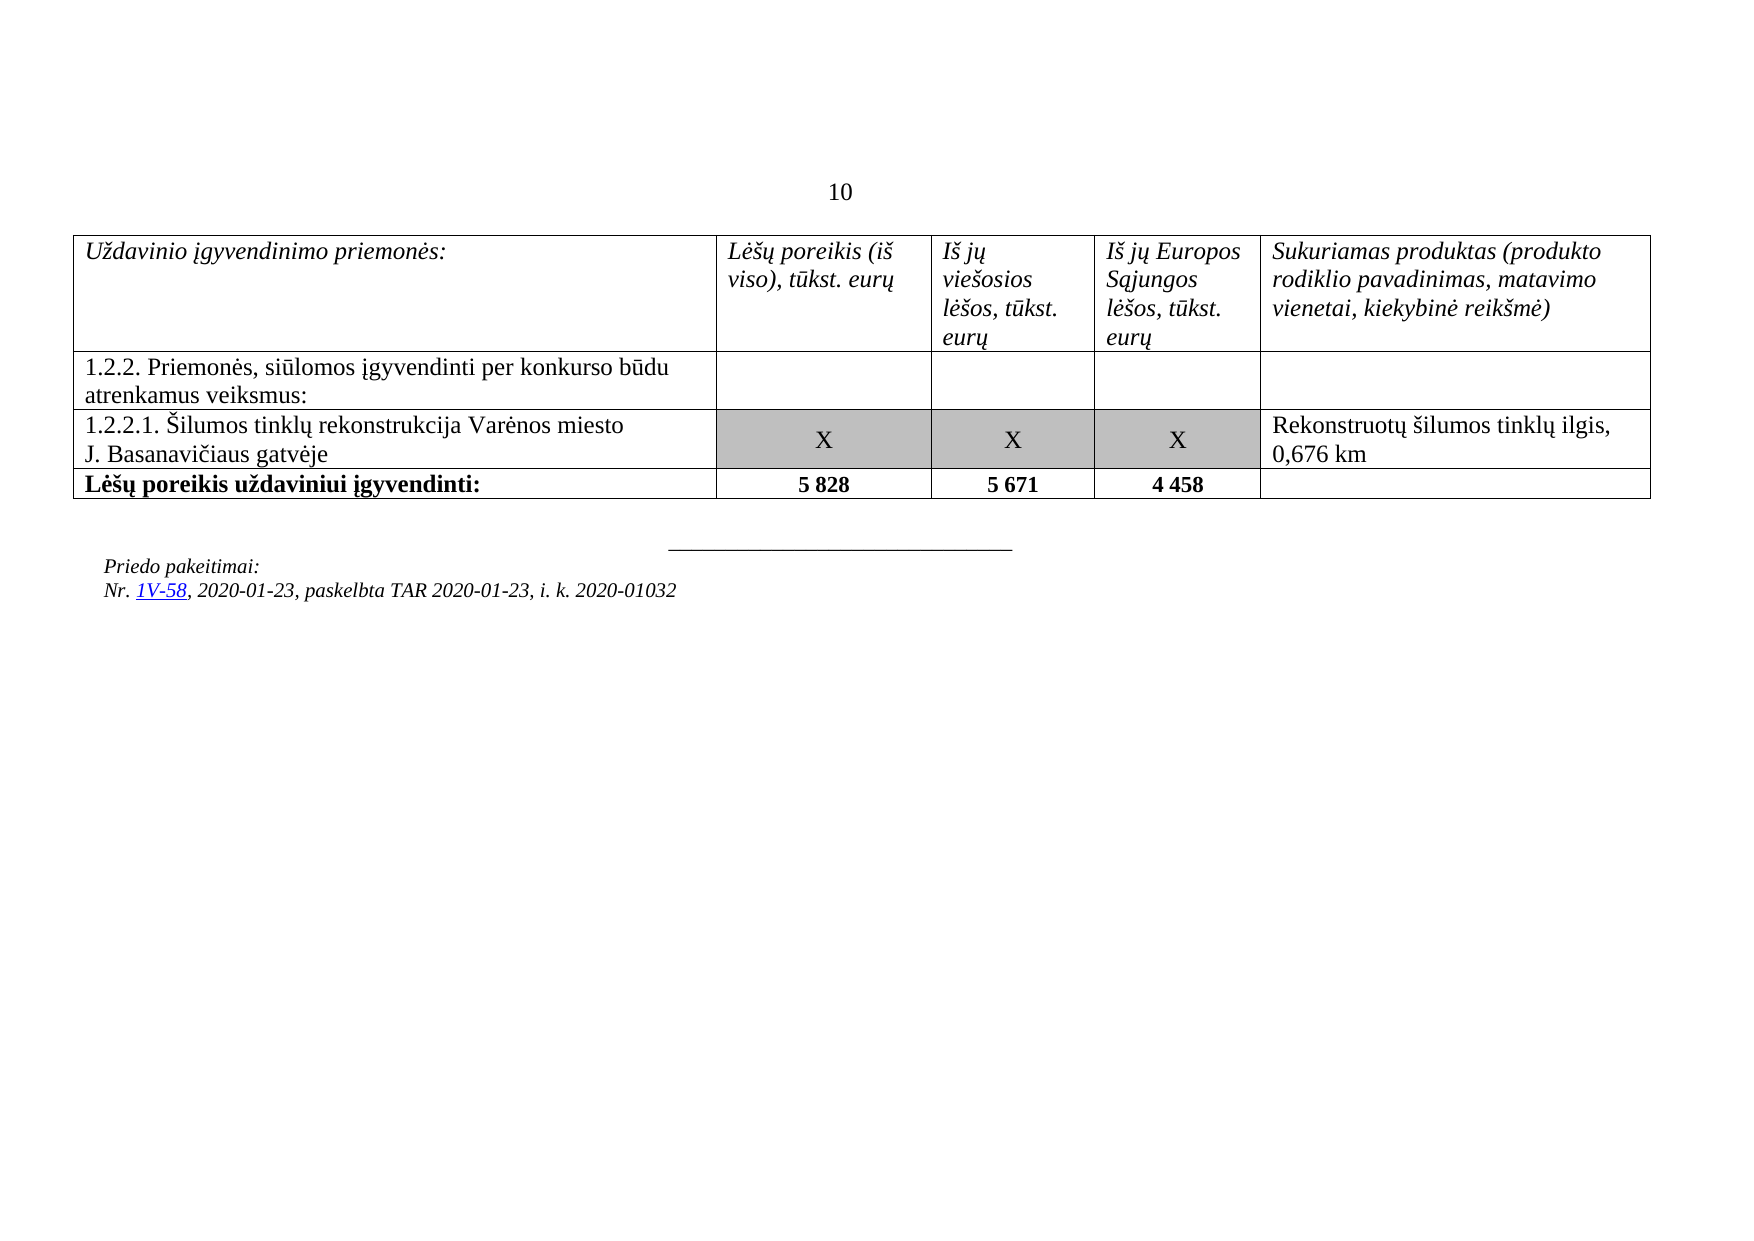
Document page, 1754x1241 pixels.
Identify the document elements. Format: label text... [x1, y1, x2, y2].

table_cell 1.2.2.1. Šilumos tinklų rekonstrukcija Varėnos miesto J. Basanavičiaus gatvėje [74, 410, 716, 468]
table_header Iš jų Europos Sąjungos lėšos, tūkst. eurų [1095, 236, 1260, 351]
table_cell [1095, 352, 1260, 409]
table_cell 5 828 [717, 469, 931, 498]
table_cell 4 458 [1095, 469, 1260, 498]
table_cell 1.2.2. Priemonės, siūlomos įgyvendinti per konkurso būdu atrenkamus veiksmus: [74, 352, 716, 409]
table_cell X [932, 410, 1094, 468]
table_header Uždavinio įgyvendinimo priemonės: [74, 236, 716, 351]
table_cell Lėšų poreikis uždaviniui įgyvendinti: [74, 469, 716, 498]
table_cell [1261, 352, 1650, 409]
table_header Sukuriamas produktas (produkto rodiklio pavadinimas, matavimo vienetai, kiekybinė reikšmė) [1261, 236, 1650, 351]
text Nr. 1V-58, 2020-01-23, paskelbta TAR 2020-01-23, i. k. 2020-01032 [103, 578, 1577, 602]
table_cell [717, 352, 931, 409]
table_header Iš jų viešosios lėšos, tūkst. eurų [932, 236, 1094, 351]
table_cell [1261, 469, 1650, 498]
table_cell 5 671 [932, 469, 1094, 498]
table_header Lėšų poreikis (iš viso), tūkst. eurų [717, 236, 931, 351]
table_cell Rekonstruotų šilumos tinklų ilgis, 0,676 km [1261, 410, 1650, 468]
table_cell [932, 352, 1094, 409]
table_cell X [717, 410, 931, 468]
table_cell X [1095, 410, 1260, 468]
text ______________________________ [103, 527, 1577, 554]
text Priedo pakeitimai: [103, 554, 1577, 578]
